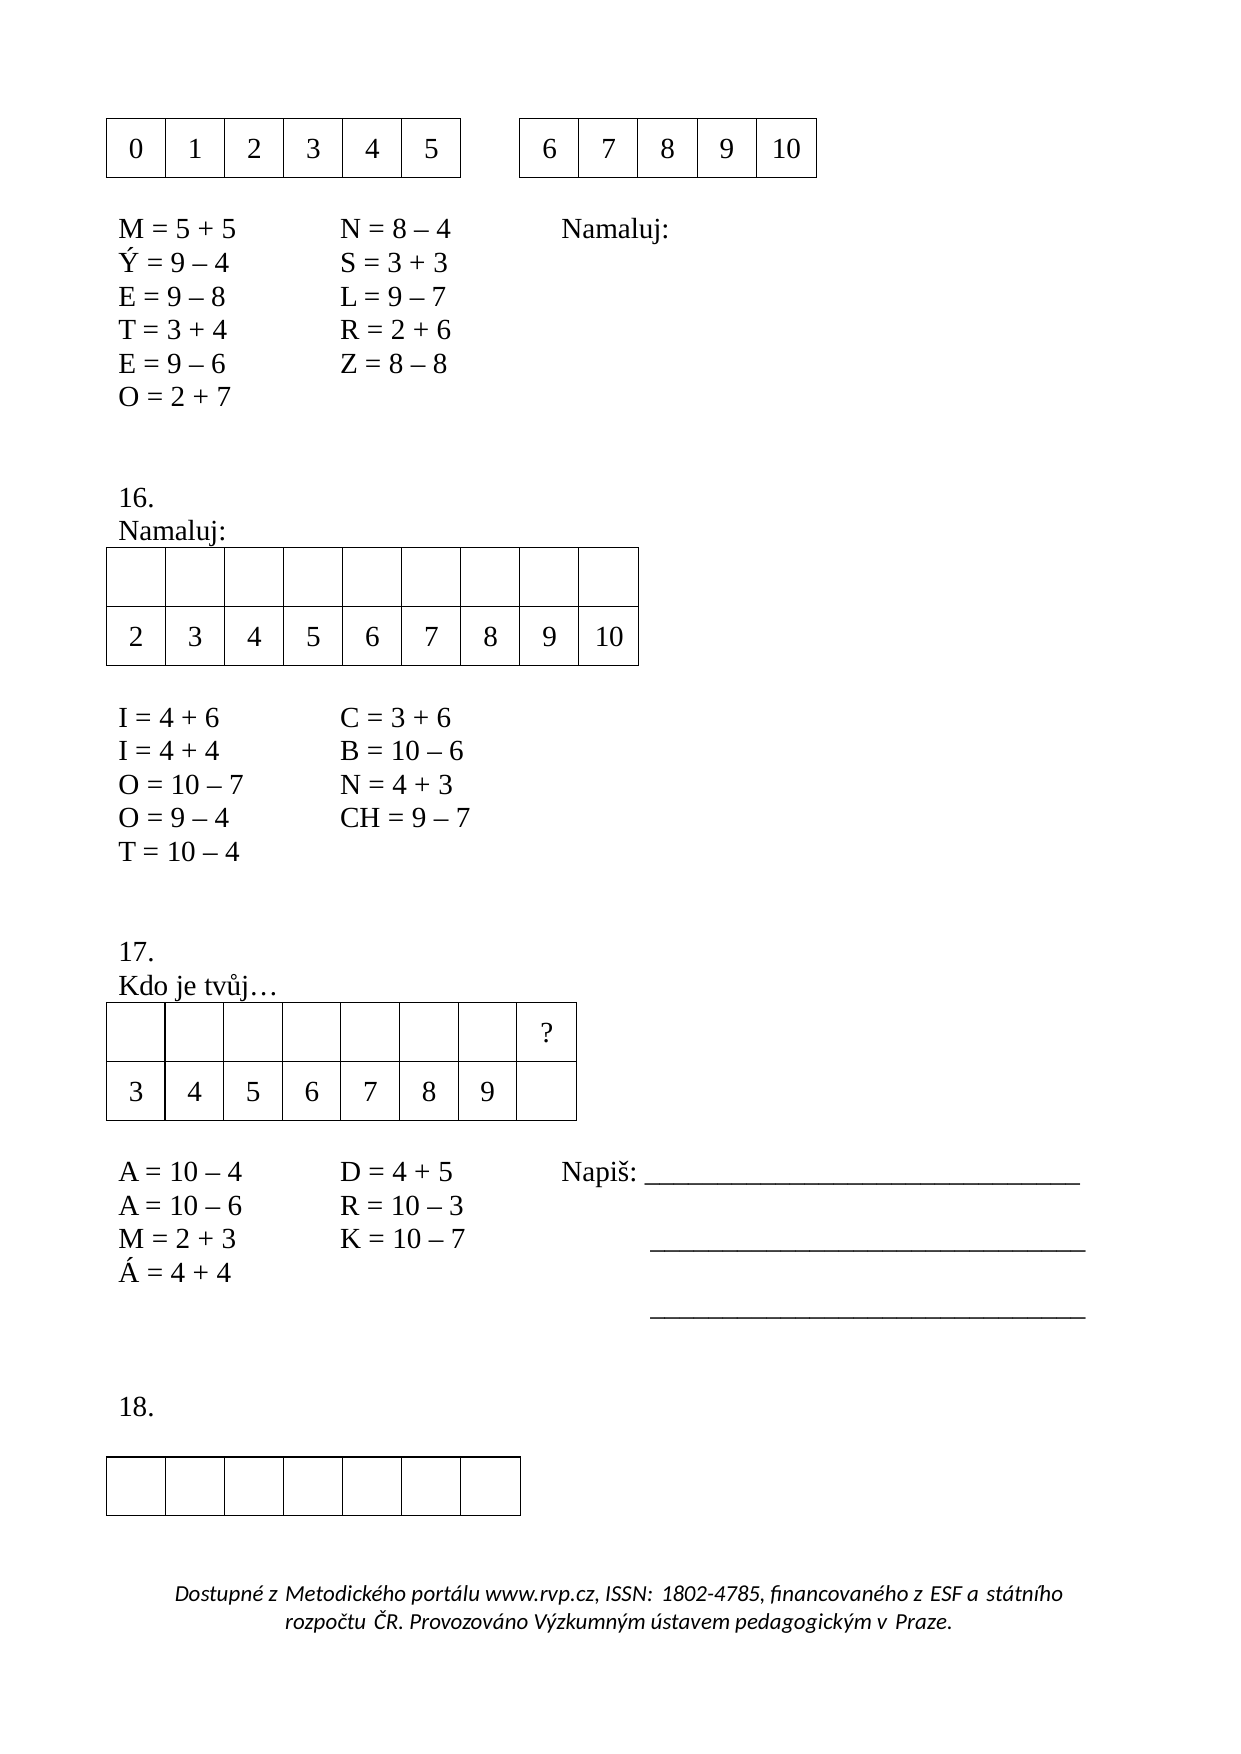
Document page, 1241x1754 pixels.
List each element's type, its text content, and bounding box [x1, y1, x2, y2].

table_header [284, 548, 342, 606]
text A = 10 – 6 R = 10 – 3 [118, 1188, 1122, 1222]
table_cell [461, 118, 519, 177]
table_header [461, 548, 519, 606]
text I = 4 + 6 C = 3 + 6 [118, 700, 1122, 733]
text T = 10 – 4 [118, 834, 1122, 868]
table_cell 9 [520, 607, 578, 665]
text Kdo je tvůj… [118, 968, 1122, 1002]
table_cell 6 [343, 607, 401, 665]
table_cell 8 [638, 119, 697, 177]
text 16. [118, 480, 1122, 514]
text I = 4 + 4 B = 10 – 6 [118, 733, 1122, 767]
table_cell 10 [579, 607, 638, 665]
table_header [225, 1458, 283, 1515]
table_cell 7 [579, 119, 637, 177]
text M = 5 + 5 N = 8 – 4 Namaluj: [118, 212, 1122, 245]
table_header [402, 548, 460, 606]
table_cell 7 [341, 1062, 399, 1120]
table_cell 4 [166, 1062, 223, 1120]
table_cell 5 [224, 1062, 282, 1120]
table_header [461, 1458, 520, 1515]
table_cell 4 [225, 607, 283, 665]
table_header [166, 1458, 224, 1515]
table_cell 0 [107, 119, 165, 177]
text ______________________________ [118, 1289, 1122, 1322]
table_header [343, 548, 401, 606]
table_cell 6 [283, 1062, 340, 1120]
table_cell 6 [520, 119, 578, 177]
table_cell 10 [757, 119, 816, 177]
table_cell [517, 1062, 576, 1120]
table_header [225, 548, 283, 606]
table_cell 5 [402, 119, 460, 177]
text Namaluj: [118, 514, 1122, 547]
table_header [343, 1458, 401, 1515]
text O = 10 – 7 N = 4 + 3 [118, 767, 1122, 801]
table_header [166, 1003, 223, 1061]
text O = 9 – 4 CH = 9 – 7 [118, 801, 1122, 834]
text A = 10 – 4 D = 4 + 5 Napiš: ______________________________ [118, 1154, 1122, 1188]
table_header [579, 548, 638, 606]
table_cell 3 [107, 1062, 164, 1120]
table_cell 8 [400, 1062, 458, 1120]
table_cell 9 [698, 119, 756, 177]
table_header [224, 1003, 282, 1061]
table_header [283, 1003, 340, 1061]
table_cell 3 [284, 119, 342, 177]
table_cell 8 [461, 607, 519, 665]
table_header [402, 1458, 460, 1515]
table_cell 9 [459, 1062, 516, 1120]
table_cell 7 [402, 607, 460, 665]
text E = 9 – 8 L = 9 – 7 [118, 279, 1122, 312]
table_header [400, 1003, 458, 1061]
table_cell 1 [166, 119, 224, 177]
table_header [107, 548, 165, 606]
table_cell 3 [166, 607, 224, 665]
text E = 9 – 6 Z = 8 – 8 [118, 346, 1122, 379]
table_header [107, 1458, 165, 1515]
text M = 2 + 3 K = 10 – 7 ______________________________ [118, 1222, 1122, 1255]
text 18. [118, 1389, 1122, 1423]
text 17. [118, 935, 1122, 968]
text T = 3 + 4 R = 2 + 6 [118, 312, 1122, 346]
table_cell 5 [284, 607, 342, 665]
text Á = 4 + 4 [118, 1255, 1122, 1289]
text Ý = 9 – 4 S = 3 + 3 [118, 245, 1122, 279]
table_cell 2 [225, 119, 283, 177]
table_header [459, 1003, 516, 1061]
table_cell 4 [343, 119, 401, 177]
table_cell 2 [107, 607, 165, 665]
table_header [284, 1458, 342, 1515]
table_header ? [517, 1003, 576, 1061]
text O = 2 + 7 [118, 379, 1122, 413]
table_header [520, 548, 578, 606]
table_header [341, 1003, 399, 1061]
table_header [166, 548, 224, 606]
table_header [107, 1003, 164, 1061]
